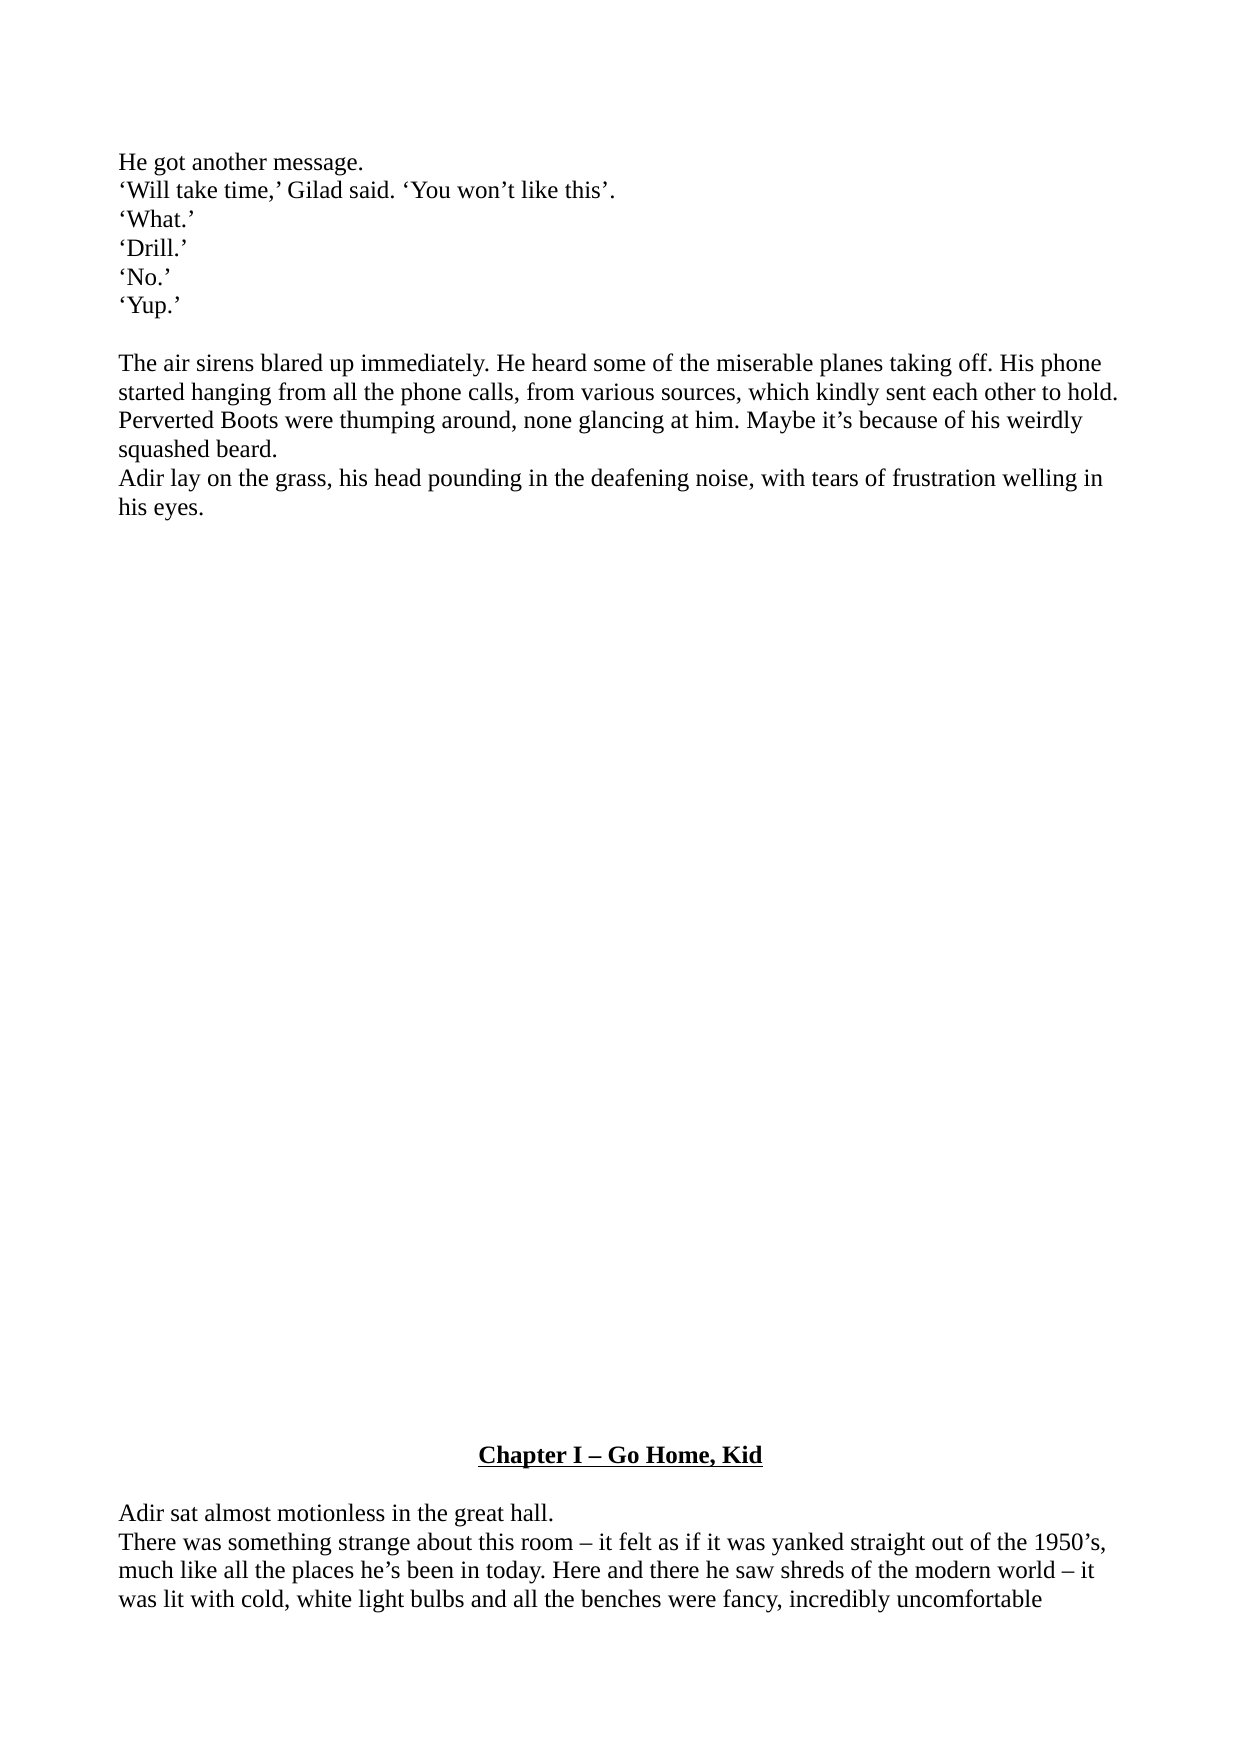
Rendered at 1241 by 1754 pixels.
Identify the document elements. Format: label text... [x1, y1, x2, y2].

text The air sirens blared up immediately. He heard some of the miserable planes taking off. His phone started hanging from all the phone calls, from various sources, which kindly sent each other to hold. [118, 348, 1122, 406]
text ‘Will take time,’ Gilad said. ‘You won’t like this’. [118, 176, 1122, 204]
text Adir sat almost motionless in the great hall. [118, 1498, 1122, 1527]
text ‘Yup.’ [118, 291, 1122, 319]
text Perverted Boots were thumping around, none glancing at him. Maybe it’s because of his weirdly squashed beard. [118, 406, 1122, 463]
text There was something strange about this room – it felt as if it was yanked straight out of the 1950’s, much like all the places he’s been in today. Here and there he saw shreds of the modern world – it was lit with cold, white light bulbs and all the benches were fancy, incredibly uncomfortable [118, 1527, 1122, 1613]
text ‘Drill.’ [118, 233, 1122, 262]
text Adir lay on the grass, his head pounding in the deafening noise, with tears of frustration welling in his eyes. [118, 463, 1122, 521]
text He got another message. [118, 147, 1122, 176]
text Chapter I – Go Home, Kid [118, 1441, 1122, 1469]
text ‘What.’ [118, 204, 1122, 233]
text ‘No.’ [118, 262, 1122, 291]
